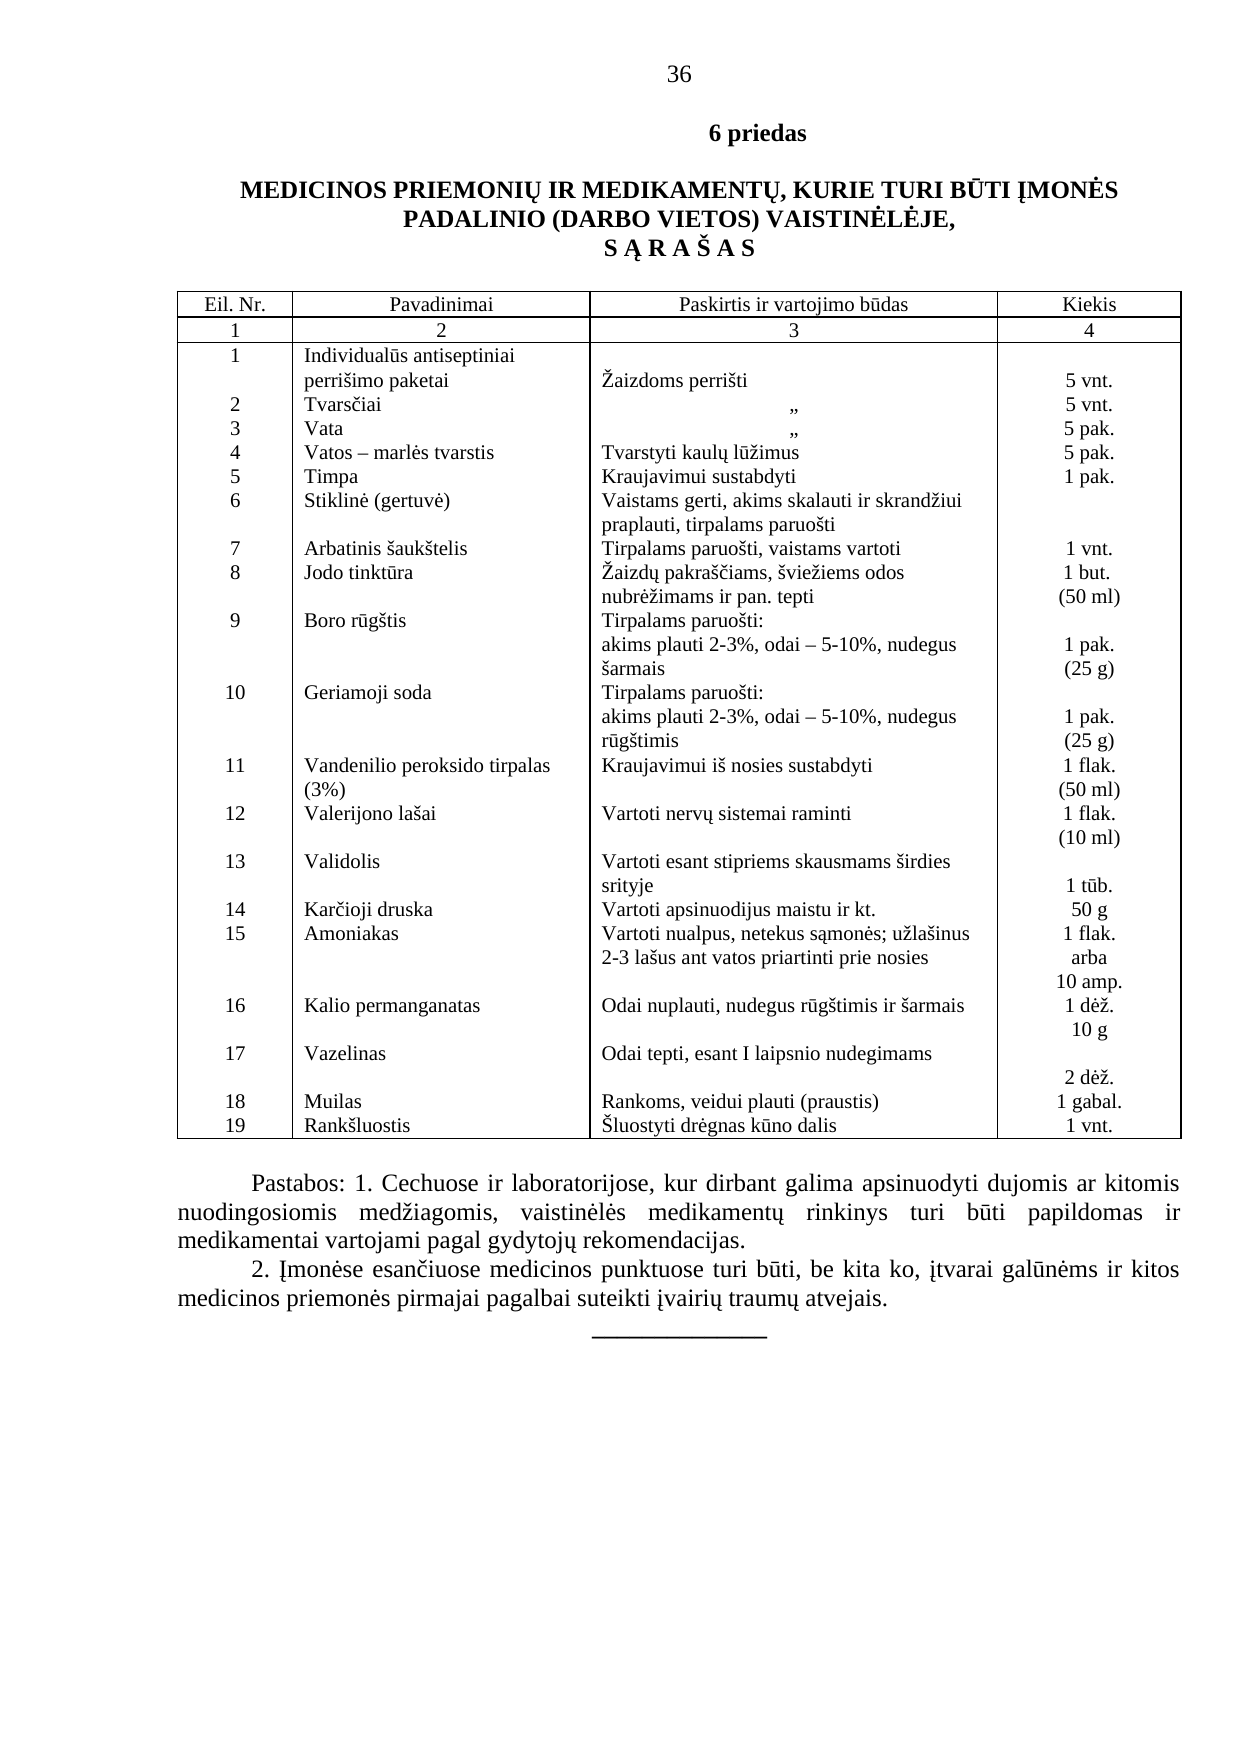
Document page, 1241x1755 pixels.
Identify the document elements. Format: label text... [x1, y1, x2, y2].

table_header Pavadinimai [293, 292, 589, 316]
text 6 priedas [177, 118, 1181, 147]
table_cell 1 pak. [998, 464, 1180, 488]
table_cell Stiklinė (gertuvė) [293, 488, 589, 536]
table_cell Karčioji druska [293, 897, 589, 921]
table_cell 1 flak. (50 ml) [998, 753, 1180, 801]
table_cell 13 [178, 849, 292, 897]
table_cell „ [591, 392, 997, 416]
text MEDICINOS PRIEMONIŲ IR MEDIKAMENTŲ, KURIE TURI BŪTI ĮMONĖS PADALINIO (DARBO VIETOS) VAISTINĖLĖJE, [177, 176, 1181, 233]
table_cell Timpa [293, 464, 589, 488]
table_cell [998, 488, 1180, 536]
table_cell 1 gabal. [998, 1089, 1180, 1113]
table_cell 10 [178, 680, 292, 752]
table_cell Amoniakas [293, 921, 589, 993]
table_cell 9 [178, 608, 292, 680]
table_cell Vata [293, 416, 589, 440]
table_cell Vandenilio peroksido tirpalas (3%) [293, 753, 589, 801]
table_cell Muilas [293, 1089, 589, 1113]
table_cell Odai tepti, esant I laipsnio nudegimams [591, 1041, 997, 1089]
table_cell 4 [998, 318, 1180, 342]
table_cell 12 [178, 801, 292, 849]
table_cell Individualūs antiseptiniai perrišimo paketai [293, 343, 589, 392]
table_cell Vatos – marlės tvarstis [293, 440, 589, 464]
table_cell 19 [178, 1114, 292, 1137]
table_cell 1 tūb. [998, 849, 1180, 897]
table_cell 1 flak. (10 ml) [998, 801, 1180, 849]
table_cell Rankšluostis [293, 1114, 589, 1137]
table_cell 1 dėž. 10 g [998, 993, 1180, 1041]
table_cell Geriamoji soda [293, 680, 589, 752]
table_cell Vartoti nualpus, netekus sąmonės; užlašinus 2-3 lašus ant vatos priartinti prie nosies [591, 921, 997, 993]
table_cell 1 flak. arba 10 amp. [998, 921, 1180, 993]
table_cell 1 [178, 343, 292, 392]
table_cell Vartoti esant stipriems skausmams širdies srityje [591, 849, 997, 897]
table_cell 5 [178, 464, 292, 488]
table_cell 50 g [998, 897, 1180, 921]
table_cell Kraujavimui sustabdyti [591, 464, 997, 488]
table_cell 5 pak. [998, 440, 1180, 464]
table_cell 5 vnt. [998, 343, 1180, 392]
table_header Paskirtis ir vartojimo būdas [591, 292, 997, 316]
table_cell 14 [178, 897, 292, 921]
table_cell Arbatinis šaukštelis [293, 536, 589, 560]
table_cell Validolis [293, 849, 589, 897]
table_cell 4 [178, 440, 292, 464]
table_cell 2 [178, 392, 292, 416]
table_cell 5 pak. [998, 416, 1180, 440]
table_cell 1 [178, 318, 292, 342]
table_cell Vartoti apsinuodijus maistu ir kt. [591, 897, 997, 921]
table_cell Odai nuplauti, nudegus rūgštimis ir šarmais [591, 993, 997, 1041]
table_cell 1 pak. (25 g) [998, 608, 1180, 680]
text ______________ [177, 1312, 1181, 1340]
table_header Eil. Nr. [178, 292, 292, 316]
table_cell 1 vnt. [998, 1114, 1180, 1137]
table_cell 18 [178, 1089, 292, 1113]
table_cell Valerijono lašai [293, 801, 589, 849]
text 2. Įmonėse esančiuose medicinos punktuose turi būti, be kita ko, įtvarai galūnėms ir kitos medicinos priemonės pirmajai pagalbai suteikti įvairių traumų atvejais. [177, 1254, 1181, 1312]
table_cell Tvarstyti kaulų lūžimus [591, 440, 997, 464]
table_cell Kraujavimui iš nosies sustabdyti [591, 753, 997, 801]
table_cell 2 dėž. [998, 1041, 1180, 1089]
table_cell Vartoti nervų sistemai raminti [591, 801, 997, 849]
table_header Kiekis [998, 292, 1180, 316]
table_cell Vazelinas [293, 1041, 589, 1089]
table_cell 7 [178, 536, 292, 560]
table_cell Tirpalams paruošti: akims plauti 2-3%, odai – 5-10%, nudegus šarmais [591, 608, 997, 680]
table_cell 2 [293, 318, 589, 342]
table_cell „ [591, 416, 997, 440]
table_cell 8 [178, 560, 292, 608]
table_cell Tirpalams paruošti: akims plauti 2-3%, odai – 5-10%, nudegus rūgštimis [591, 680, 997, 752]
table_cell 17 [178, 1041, 292, 1089]
table_cell Žaizdoms perrišti [591, 343, 997, 392]
table_cell Tirpalams paruošti, vaistams vartoti [591, 536, 997, 560]
table_cell 15 [178, 921, 292, 993]
text Pastabos: 1. Cechuose ir laboratorijose, kur dirbant galima apsinuodyti dujomis ar kitomis nuodingosiomis medžiagomis, vaistinėlės medikamentų rinkinys turi būti papildomas ir medikamentai vartojami pagal gydytojų rekomendacijas. [177, 1168, 1181, 1254]
table_cell Tvarsčiai [293, 392, 589, 416]
table_cell Boro rūgštis [293, 608, 589, 680]
table_cell 3 [178, 416, 292, 440]
table_cell Šluostyti drėgnas kūno dalis [591, 1114, 997, 1137]
table_cell Vaistams gerti, akims skalauti ir skrandžiui praplauti, tirpalams paruošti [591, 488, 997, 536]
table_cell Jodo tinktūra [293, 560, 589, 608]
table_cell Žaizdų pakraščiams, šviežiems odos nubrėžimams ir pan. tepti [591, 560, 997, 608]
table_cell Rankoms, veidui plauti (praustis) [591, 1089, 997, 1113]
table_cell 11 [178, 753, 292, 801]
table_cell 3 [591, 318, 997, 342]
table_cell 5 vnt. [998, 392, 1180, 416]
table_cell 1 pak. (25 g) [998, 680, 1180, 752]
table_cell 16 [178, 993, 292, 1041]
text S Ą R A Š A S [177, 233, 1181, 262]
table_cell 1 but. (50 ml) [998, 560, 1180, 608]
table_cell Kalio permanganatas [293, 993, 589, 1041]
table_cell 6 [178, 488, 292, 536]
table_cell 1 vnt. [998, 536, 1180, 560]
